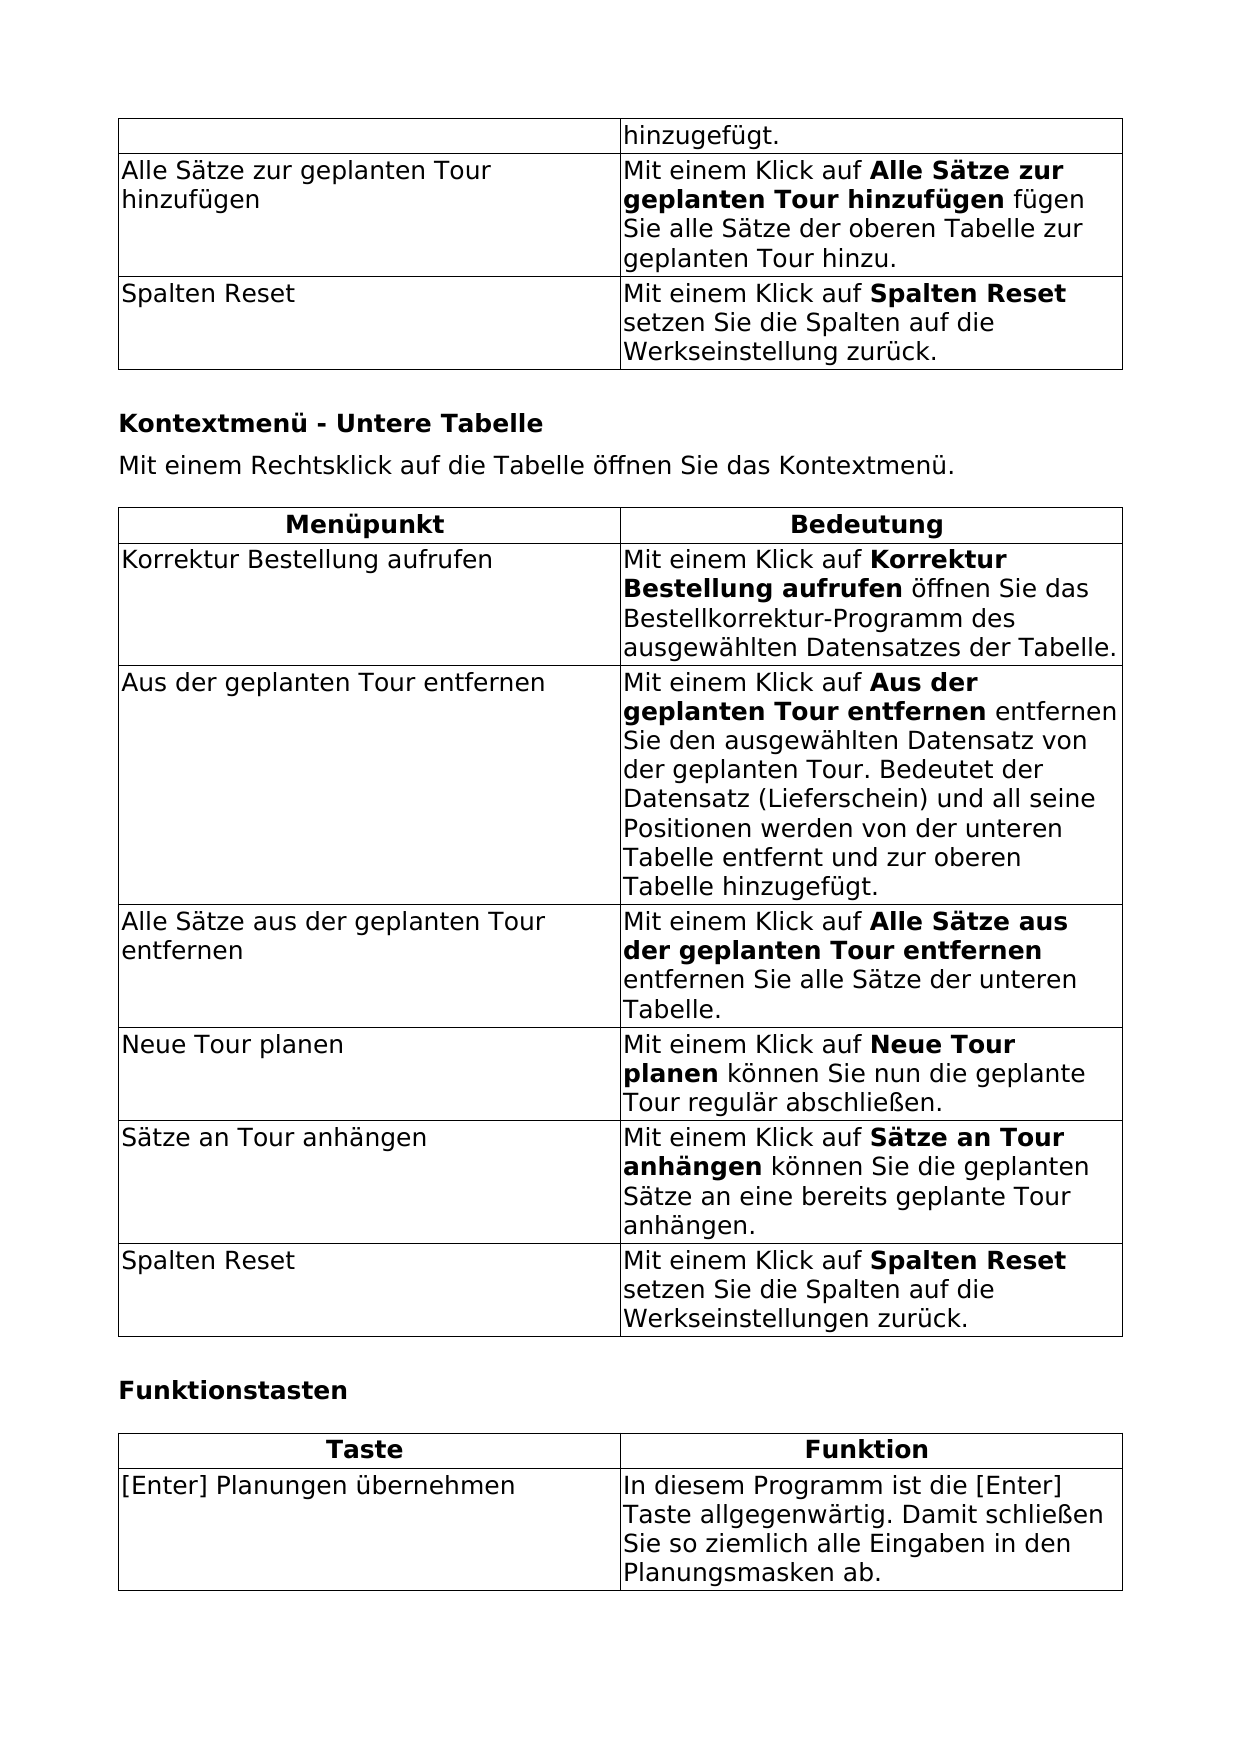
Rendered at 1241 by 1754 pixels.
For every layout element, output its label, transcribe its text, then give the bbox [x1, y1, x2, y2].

table_cell Korrektur Bestellung aufrufen [119, 544, 620, 665]
table_cell In diesem Programm ist die [Enter] Taste allgegenwärtig. Damit schließen Sie so ziemlich alle Eingaben in den Planungsmasken ab. [621, 1469, 1122, 1590]
table_cell Spalten Reset [119, 1244, 620, 1336]
table_cell Mit einem Klick auf Neue Tour planen können Sie nun die geplante Tour regulär abschließen. [621, 1028, 1122, 1120]
table_cell Mit einem Klick auf Korrektur Bestellung aufrufen öffnen Sie das Bestellkorrektur-Programm des ausgewählten Datensatzes der Tabelle. [621, 544, 1122, 665]
table_cell Aus der geplanten Tour entfernen [119, 666, 620, 904]
subtitle Kontextmenü - Untere Tabelle [118, 409, 1122, 438]
table_cell Mit einem Klick auf Spalten Reset setzen Sie die Spalten auf die Werkseinstellung zurück. [621, 277, 1122, 369]
table_header Taste [119, 1434, 620, 1468]
table_cell Alle Sätze zur geplanten Tour hinzufügen [119, 154, 620, 276]
table_cell [119, 119, 620, 153]
text Mit einem Rechtsklick auf die Tabelle öffnen Sie das Kontextmenü. [118, 451, 1122, 480]
table_cell Spalten Reset [119, 277, 620, 369]
table_header Funktion [621, 1434, 1122, 1468]
table_cell Sätze an Tour anhängen [119, 1121, 620, 1243]
table_cell Mit einem Klick auf Aus der geplanten Tour entfernen entfernen Sie den ausgewählten Datensatz von der geplanten Tour. Bedeutet der Datensatz (Lieferschein) und all seine Positionen werden von der unteren Tabelle entfernt und zur oberen Tabelle hinzugefügt. [621, 666, 1122, 904]
table_cell Mit einem Klick auf Alle Sätze aus der geplanten Tour entfernen entfernen Sie alle Sätze der unteren Tabelle. [621, 905, 1122, 1027]
subtitle Funktionstasten [118, 1376, 1122, 1405]
table_cell [Enter] Planungen übernehmen [119, 1469, 620, 1590]
table_cell Mit einem Klick auf Alle Sätze zur geplanten Tour hinzufügen fügen Sie alle Sätze der oberen Tabelle zur geplanten Tour hinzu. [621, 154, 1122, 276]
table_header Bedeutung [621, 508, 1122, 542]
table_cell Mit einem Klick auf Spalten Reset setzen Sie die Spalten auf die Werkseinstellungen zurück. [621, 1244, 1122, 1336]
table_header Menüpunkt [119, 508, 620, 542]
table_cell Alle Sätze aus der geplanten Tour entfernen [119, 905, 620, 1027]
table_cell Neue Tour planen [119, 1028, 620, 1120]
table_cell hinzugefügt. [621, 119, 1122, 153]
table_cell Mit einem Klick auf Sätze an Tour anhängen können Sie die geplanten Sätze an eine bereits geplante Tour anhängen. [621, 1121, 1122, 1243]
